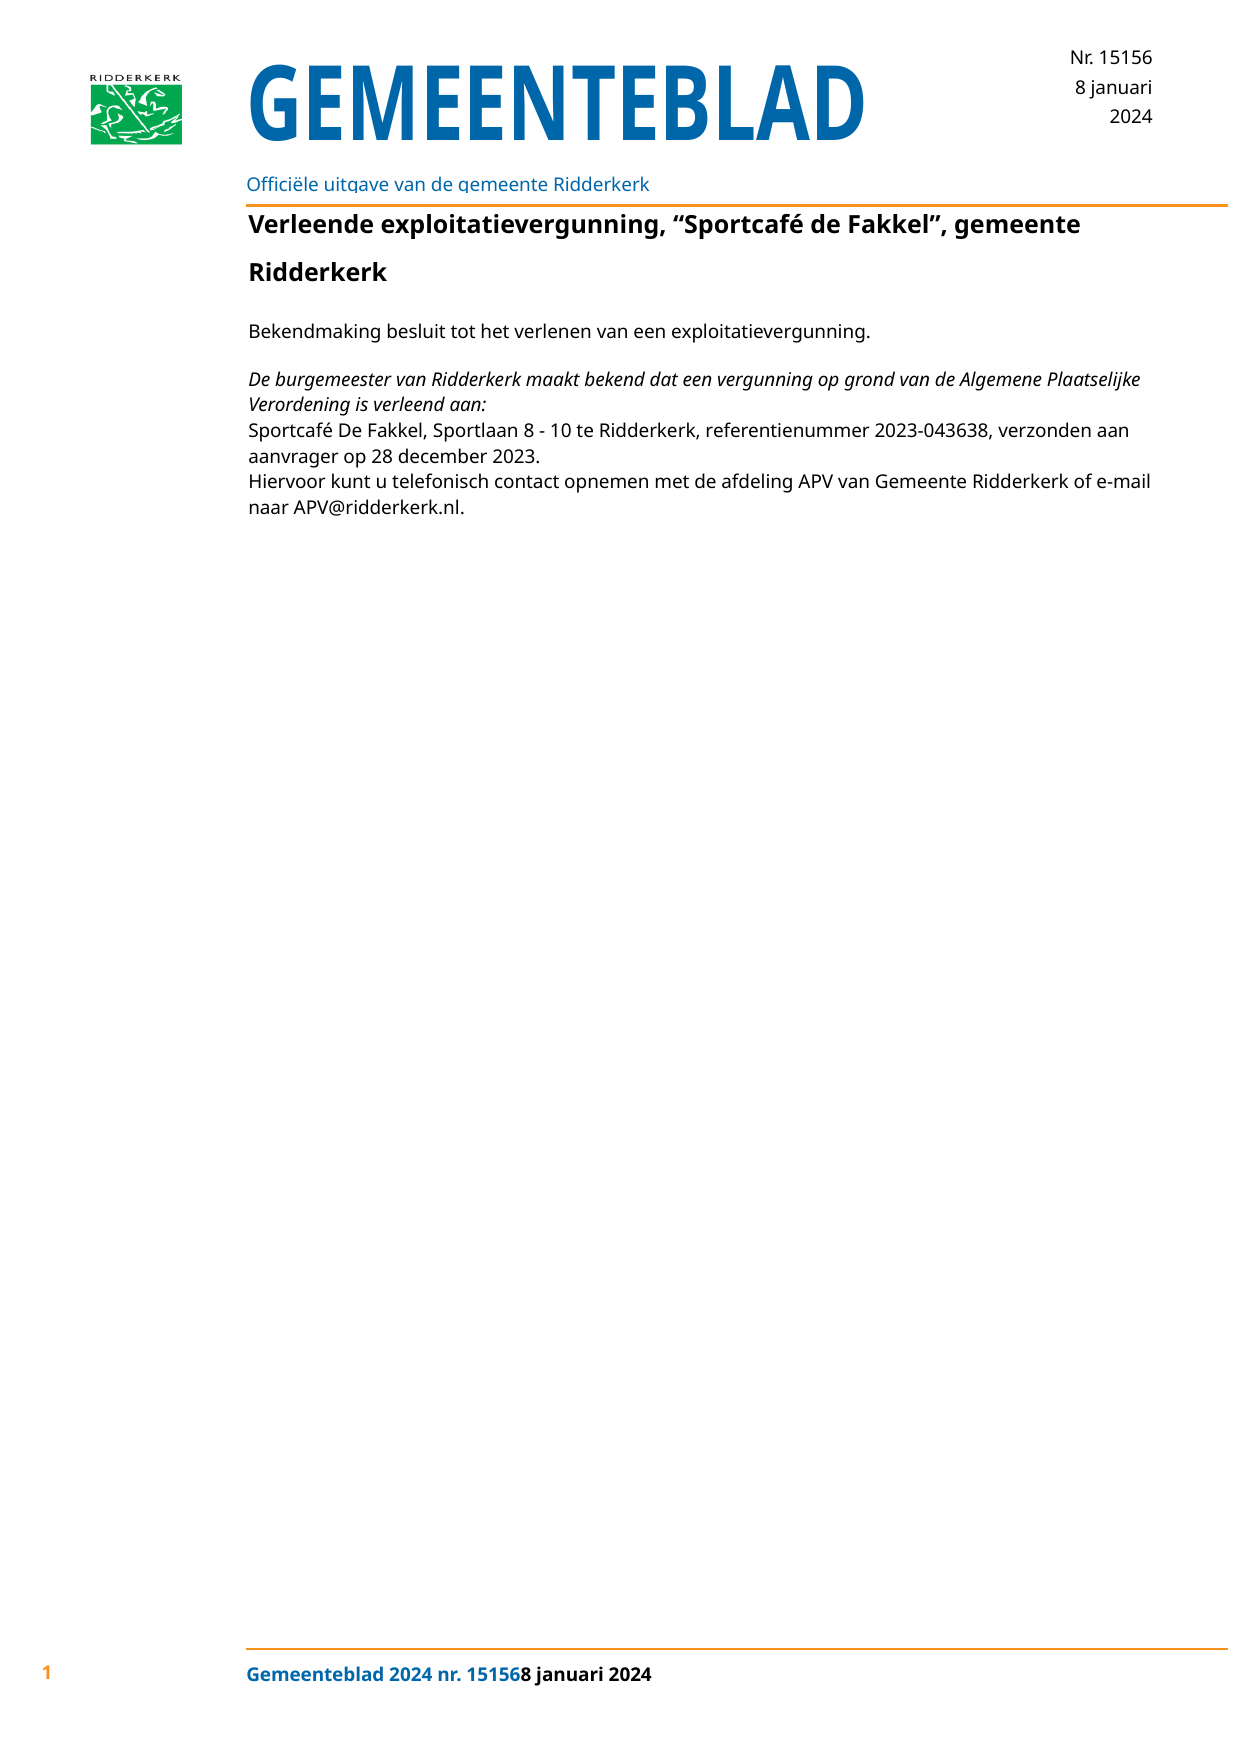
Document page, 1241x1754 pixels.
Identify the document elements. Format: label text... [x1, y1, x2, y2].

text Hiervoor kunt u telefonisch contact opnemen met de afdeling APV van Gemeente Ridderkerk of e-mail naar APV@ridderkerk.nl. [248, 469, 1152, 520]
text De burgemeester van Ridderkerk maakt bekend dat een vergunning op grond van de Algemene Plaatselijke Verordening is verleend aan: [248, 366, 1152, 417]
text Bekendmaking besluit tot het verlenen van een exploitatievergunning. [248, 318, 1152, 344]
text Sportcafé De Fakkel, Sportlaan 8 - 10 te Ridderkerk, referentienummer 2023-043638, verzonden aan aanvrager op 28 december 2023. [248, 417, 1152, 469]
picture [41, 47, 231, 172]
text Verleende exploitatievergunning, “Sportcafé de Fakkel”, gemeente Ridderkerk [248, 207, 1152, 288]
